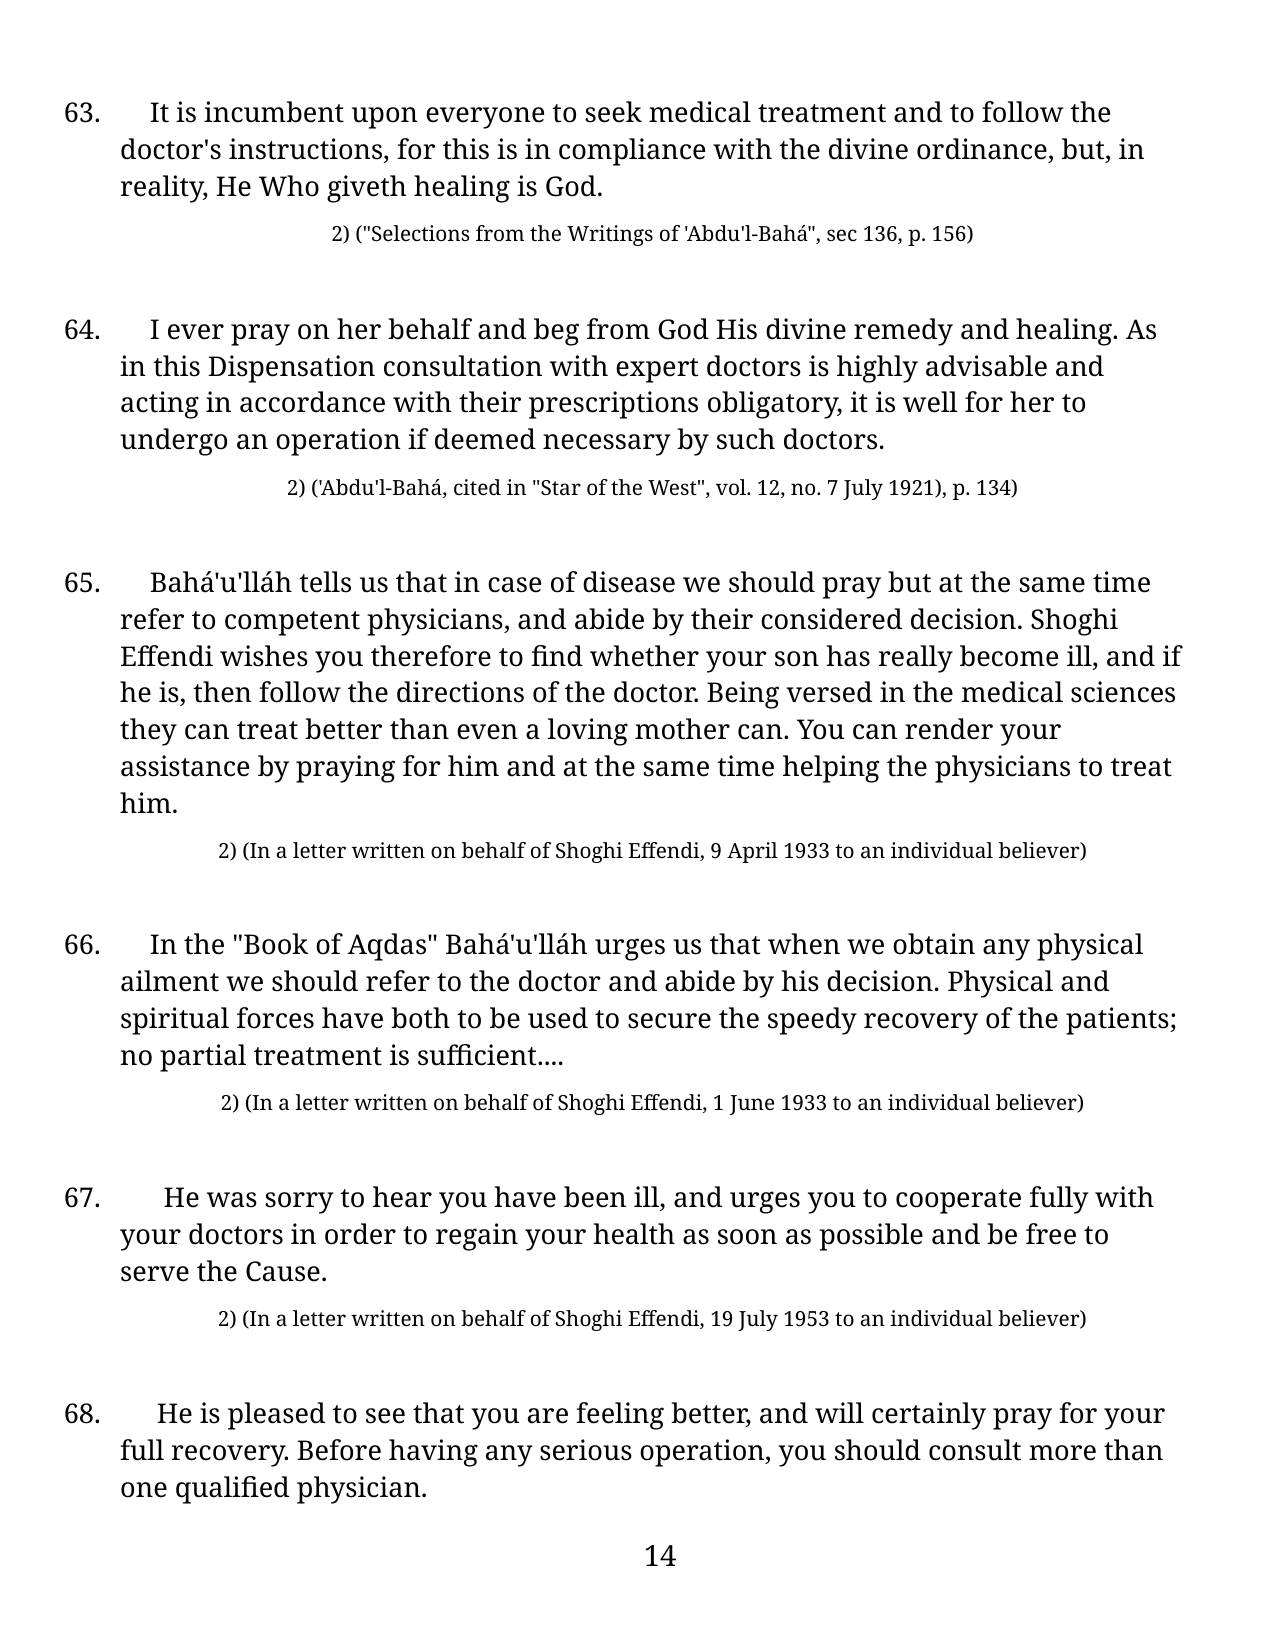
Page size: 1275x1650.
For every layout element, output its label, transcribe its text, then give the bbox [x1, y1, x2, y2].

list I ever pray on her behalf and beg from God His divine remedy and healing. As in this Dispensation consultation with expert doctors is highly advisable and acting in accordance with their prescriptions obligatory, it is well for her to undergo an operation if deemed necessary by such doctors. [64, 310, 1185, 458]
list He is pleased to see that you are feeling better, and will certainly pray for your full recovery. Before having any serious operation, you should consult more than one qualified physician. [64, 1395, 1185, 1505]
text 2) (In a letter written on behalf of Shoghi Effendi, 1 June 1933 to an individual believer) [120, 1088, 1185, 1116]
list In the "Book of Aqdas" Bahá'u'lláh urges us that when we obtain any physical ailment we should refer to the doctor and abide by his decision. Physical and spiritual forces have both to be used to secure the speedy recovery of the patients; no partial treatment is sufficient.... [64, 925, 1185, 1073]
list Bahá'u'lláh tells us that in case of disease we should pray but at the same time refer to competent physicians, and abide by their considered decision. Shoghi Effendi wishes you therefore to find whether your son has really become ill, and if he is, then follow the directions of the doctor. Being versed in the medical sciences they can treat better than even a loving mother can. You can render your assistance by praying for him and at the same time helping the physicians to treat him. [64, 563, 1185, 821]
text 2) (In a letter written on behalf of Shoghi Effendi, 19 July 1953 to an individual believer) [120, 1304, 1185, 1332]
text 2) (In a letter written on behalf of Shoghi Effendi, 9 April 1933 to an individual believer) [120, 836, 1185, 865]
list He was sorry to hear you have been ill, and urges you to cooperate fully with your doctors in order to regain your health as soon as possible and be free to serve the Cause. [64, 1178, 1185, 1289]
text 2) ("Selections from the Writings of 'Abdu'l-Bahá", sec 136, p. 156) [120, 219, 1185, 248]
list It is incumbent upon everyone to seek medical treatment and to follow the doctor's instructions, for this is in compliance with the divine ordinance, but, in reality, He Who giveth healing is God. [64, 94, 1185, 204]
text 2) ('Abdu'l-Bahá, cited in "Star of the West", vol. 12, no. 7 July 1921), p. 134) [120, 473, 1185, 501]
